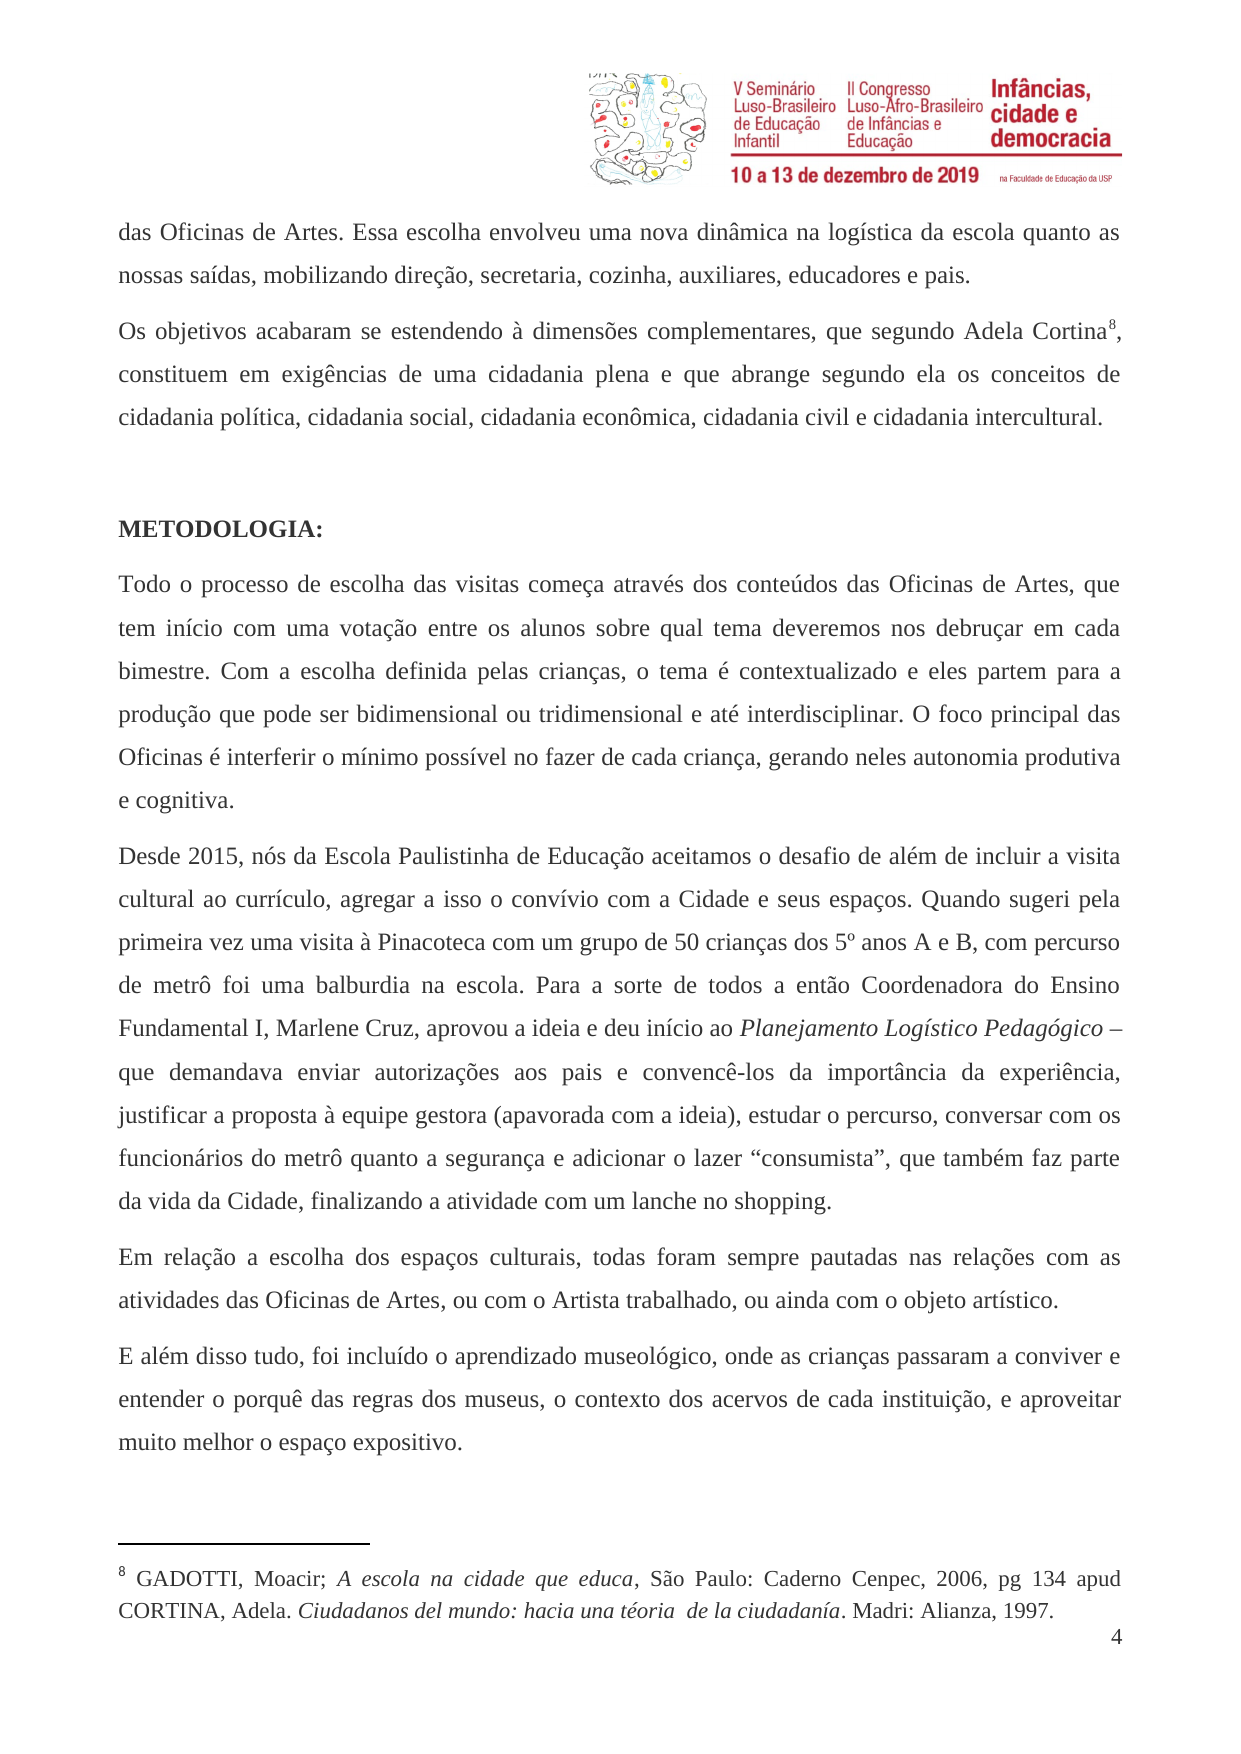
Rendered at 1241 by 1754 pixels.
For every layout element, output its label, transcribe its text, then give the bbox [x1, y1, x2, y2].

text Os objetivos acabaram se estendendo à dimensões complementares, que segundo Adela Cortina, constituem em exigências de uma cidadania plena e que abrange segundo ela os conceitos de cidadania política, cidadania social, cidadania econômica, cidadania civil e cidadania intercultural. [118, 316, 1122, 431]
text das Oficinas de Artes. Essa escolha envolveu uma nova dinâmica na logística da escola quanto as nossas saídas, mobilizando direção, secretaria, cozinha, auxiliares, educadores e pais. [118, 217, 1122, 289]
text METODOLOGIA: [118, 514, 1122, 542]
text E além disso tudo, foi incluído o aprendizado museológico, onde as crianças passaram a conviver e entender o porquê das regras dos museus, o contexto dos acervos de cada instituição, e aproveitar muito melhor o espaço expositivo. [118, 1341, 1122, 1456]
text GADOTTI, Moacir; A escola na cidade que educa, São Paulo: Caderno Cenpec, 2006, pg 134 apud CORTINA, Adela. Ciudadanos del mundo: hacia una téoria de la ciudadanía. Madri: Alianza, 1997. [118, 1562, 1122, 1623]
text Em relação a escolha dos espaços culturais, todas foram sempre pautadas nas relações com as atividades das Oficinas de Artes, ou com o Artista trabalhado, ou ainda com o objeto artístico. [118, 1242, 1122, 1314]
text Desde 2015, nós da Escola Paulistinha de Educação aceitamos o desafio de além de incluir a visita cultural ao currículo, agregar a isso o convívio com a Cidade e seus espaços. Quando sugeri pela primeira vez uma visita à Pinacoteca com um grupo de 50 crianças dos 5º anos A e B, com percurso de metrô foi uma balburdia na escola. Para a sorte de todos a então Coordenadora do Ensino Fundamental I, Marlene Cruz, aprovou a ideia e deu início ao Planejamento Logístico Pedagógico – que demandava enviar autorizações aos pais e convencê-los da importância da experiência, justificar a proposta à equipe gestora (apavorada com a ideia), estudar o percurso, conversar com os funcionários do metrô quanto a segurança e adicionar o lazer “consumista”, que também faz parte da vida da Cidade, finalizando a atividade com um lanche no shopping. [118, 841, 1122, 1215]
text Todo o processo de escolha das visitas começa através dos conteúdos das Oficinas de Artes, que tem início com uma votação entre os alunos sobre qual tema deveremos nos debruçar em cada bimestre. Com a escolha definida pelas crianças, o tema é contextualizado e eles partem para a produção que pode ser bidimensional ou tridimensional e até interdisciplinar. O foco principal das Oficinas é interferir o mínimo possível no fazer de cada criança, gerando neles autonomia produtiva e cognitiva. [118, 569, 1122, 814]
picture [584, 73, 1123, 187]
